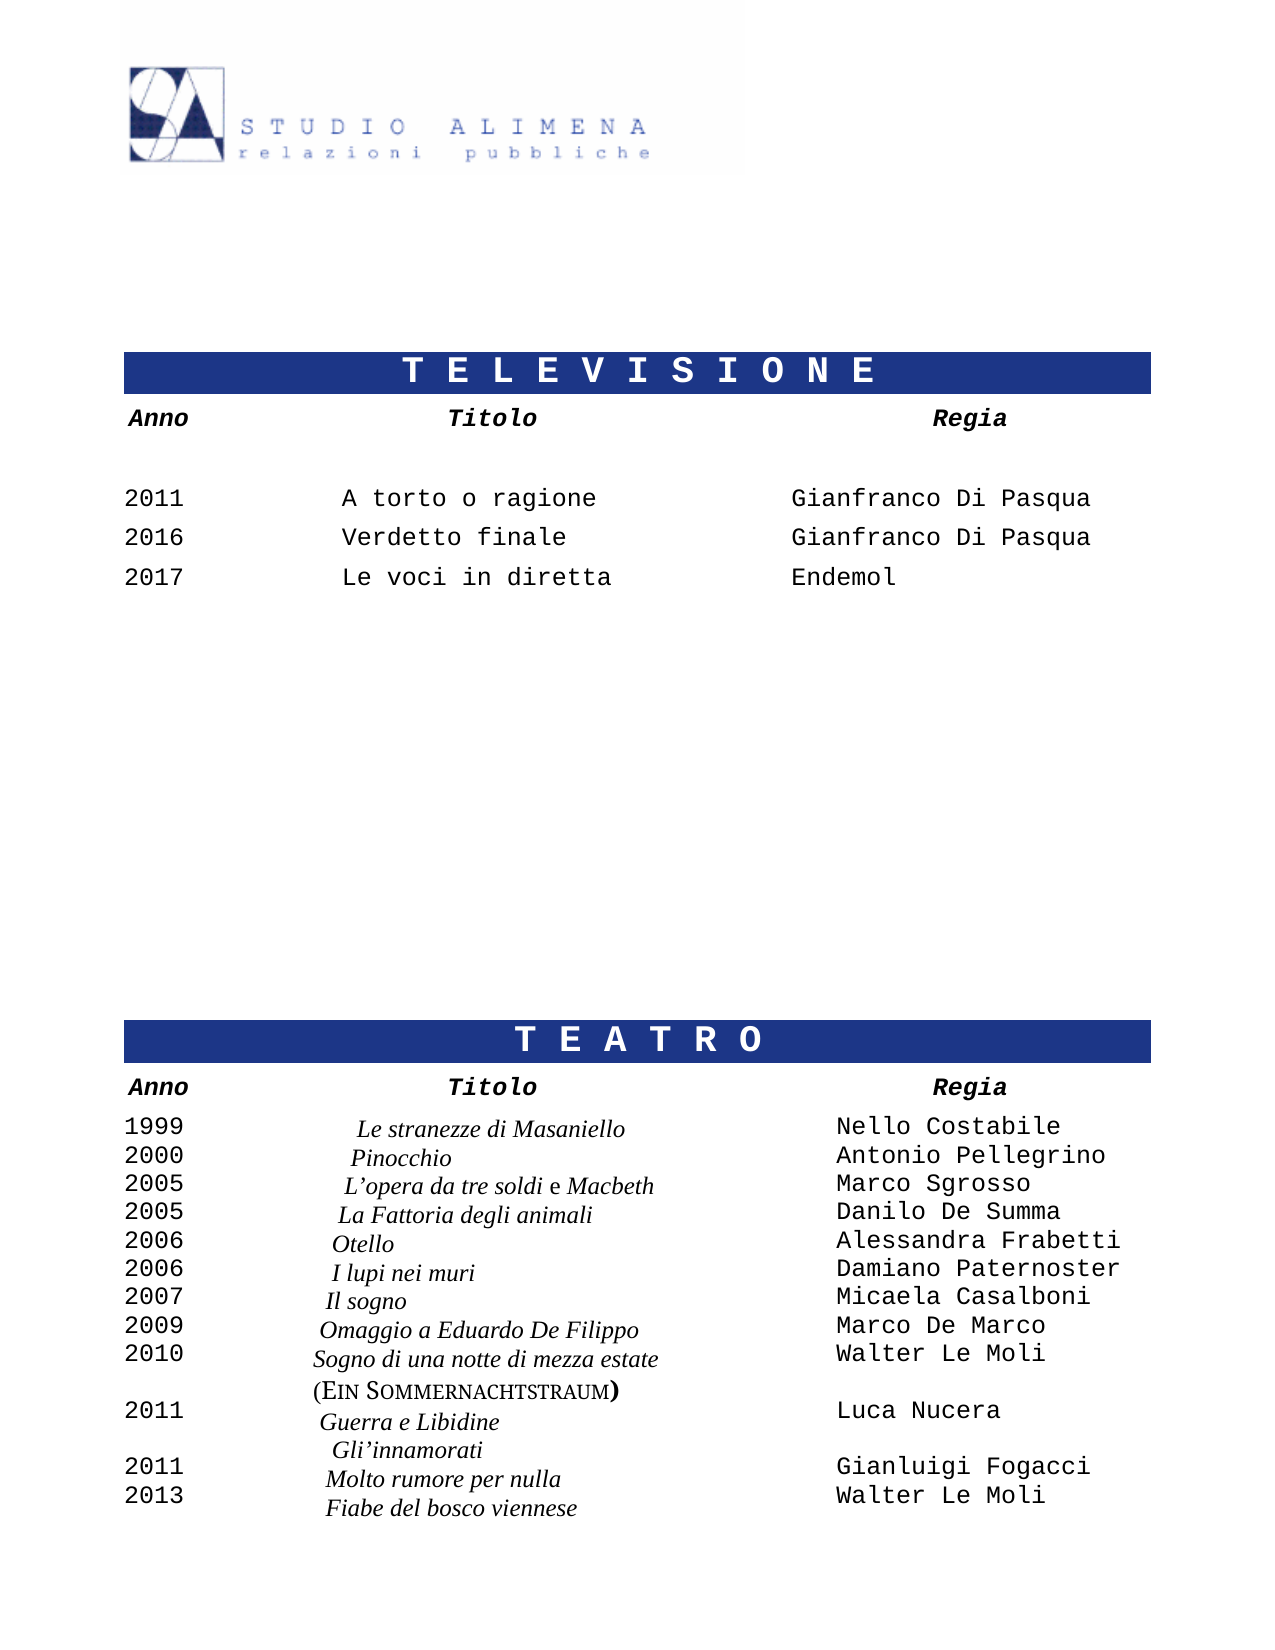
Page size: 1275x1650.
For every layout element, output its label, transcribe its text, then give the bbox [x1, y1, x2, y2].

table_cell [785, 758, 1157, 798]
table_cell Gianfranco Di Pasqua [785, 519, 1157, 559]
table_cell [785, 798, 1157, 838]
table_cell [118, 161, 201, 209]
table_cell [201, 838, 785, 877]
table_cell [118, 209, 201, 249]
table_cell [201, 679, 785, 718]
table_cell [118, 440, 201, 479]
table_cell [118, 838, 201, 877]
table_header T E A T R O [118, 1015, 1157, 1068]
table_cell [785, 878, 1157, 917]
table_cell [785, 440, 1157, 479]
table_cell [785, 599, 1157, 639]
table_cell [201, 917, 785, 957]
table_cell [201, 639, 785, 678]
table_cell Titolo [201, 400, 785, 440]
table_cell Regia [785, 400, 1157, 440]
table_cell Regia [785, 1069, 1157, 1108]
table_cell [785, 679, 1157, 718]
table_cell [785, 209, 1157, 249]
table_cell [201, 718, 785, 758]
table_cell Gianfranco Di Pasqua [785, 480, 1157, 519]
table_cell [785, 718, 1157, 758]
table_cell [201, 599, 785, 639]
table_cell [201, 440, 785, 479]
table_cell 2011 [118, 480, 201, 519]
table_cell [118, 639, 201, 678]
table_cell Anno [118, 1069, 201, 1108]
table_cell 2016 [118, 519, 201, 559]
table_cell [201, 798, 785, 838]
table_cell Endemol [785, 559, 1157, 599]
table_cell Le stranezze di Masaniello Pinocchio L’opera da tre soldi e Macbeth La Fattoria degli animali Otello I lupi nei muri Il sogno Omaggio a Eduardo De Filippo Sogno di una notte di mezza estate (Ein Sommernachtstraum) Guerra e Libidine Gli’innamorati Molto rumore per nulla Fiabe del bosco viennese [201, 1108, 785, 1527]
table_header T E L E V I S I O N E [118, 346, 1157, 400]
table_cell [201, 878, 785, 917]
table_cell [785, 838, 1157, 877]
table_cell 2017 [118, 559, 201, 599]
table_cell [118, 758, 201, 798]
table_cell Verdetto finale [201, 519, 785, 559]
table_cell [785, 161, 1157, 209]
table_cell [118, 878, 201, 917]
table_cell [201, 209, 785, 249]
table_cell [785, 917, 1157, 957]
table_cell [118, 679, 201, 718]
table_cell Titolo [201, 1069, 785, 1108]
table_cell [118, 917, 201, 957]
table_cell 1999 2000 2005 2005 2006 2006 2007 2009 2010 2011 2011 2013 [118, 1108, 201, 1527]
table_cell [785, 639, 1157, 678]
table_cell [118, 599, 201, 639]
table_cell A torto o ragione [201, 480, 785, 519]
table_cell [201, 161, 785, 209]
table_cell Anno [118, 400, 201, 440]
table_cell Nello Costabile Antonio Pellegrino Marco Sgrosso Danilo De Summa Alessandra Frabetti Damiano Paternoster Micaela Casalboni Marco De Marco Walter Le Moli Luca Nucera Gianluigi Fogacci Walter Le Moli [785, 1108, 1157, 1527]
table_cell Le voci in diretta [201, 559, 785, 599]
table_cell [201, 758, 785, 798]
table_cell [118, 798, 201, 838]
table_cell [118, 718, 201, 758]
